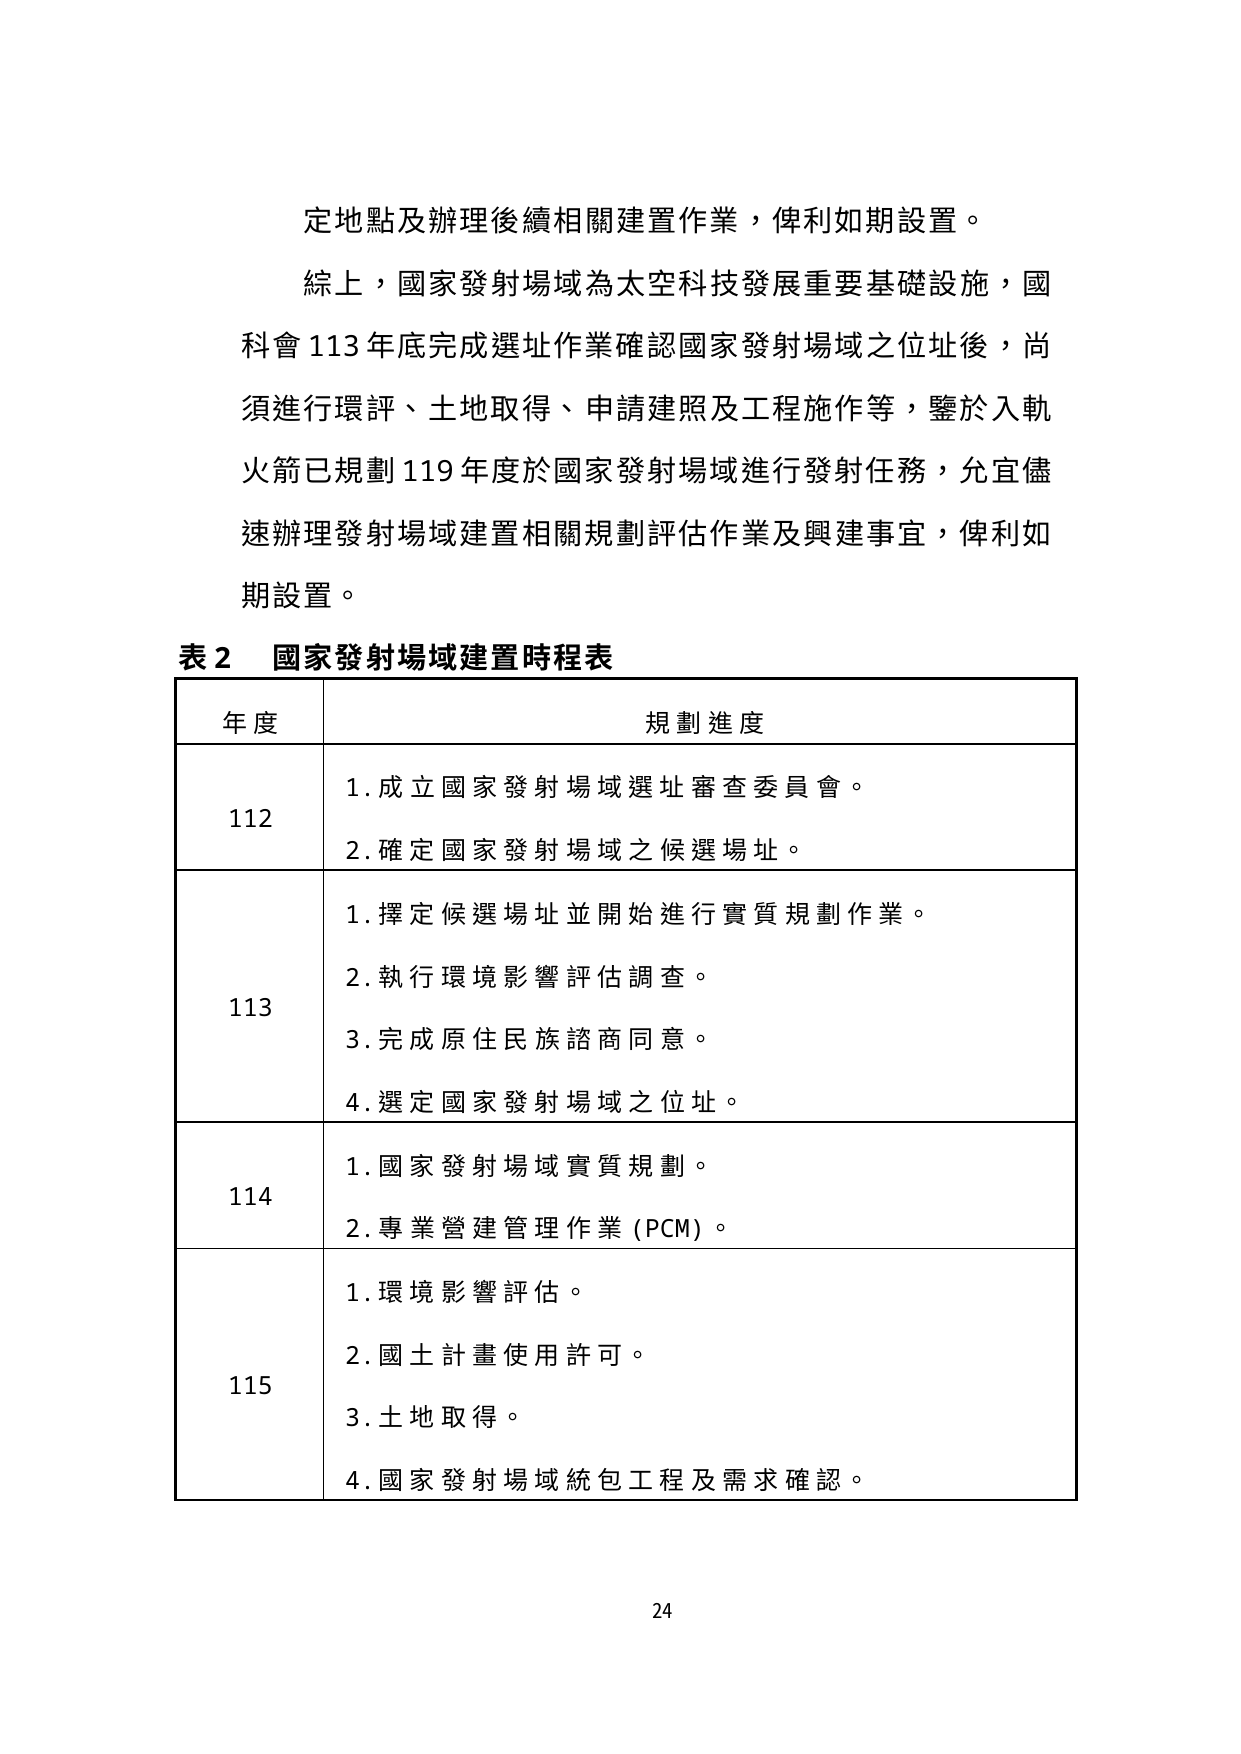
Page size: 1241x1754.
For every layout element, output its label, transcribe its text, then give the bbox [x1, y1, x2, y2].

table_cell 1.環境影響評估。 2.國土計畫使用許可。 3.土地取得。 4.國家發射場域統包工程及需求確認。 [324, 1249, 1075, 1499]
text 表2 國家發射場域建置時程表 [177, 615, 1063, 677]
table_cell 1.國家發射場域實質規劃。 2.專業營建管理作業(PCM)。 [324, 1123, 1075, 1247]
table_header 規劃進度 [324, 680, 1075, 743]
table_cell 113 [177, 871, 323, 1121]
table_cell 115 [177, 1249, 323, 1499]
table_header 年度 [177, 680, 323, 743]
text 2.依「太空基礎工程與應用研究能量整備計畫」計劃書所載，國家發射場域選址確定後，工程施作前尚須辦理場域設施實質規劃、專業營建管理作業(PCM)、環境影響評估、國土計畫使用許可、土地取得、統包工程及需求確認、細部設計、申請建造執照等作業，預計116年度第3季至118年度第4季辦理工程施作，119年度完成國家發射場域建置(詳表2)。鑒於過往公共工程易受缺工、原物料漲價及陳抗事件等因素影響致工程進度延誤，且太空基礎工程與應用研究能量整備計畫已規劃119年度於國家發射場域進行入軌火箭發射任務，允宜儘速擇定地點及辦理後續相關建置作業，俾利如期設置。 [266, 177, 1063, 240]
text 綜上，國家發射場域為太空科技發展重要基礎設施，國科會113年底完成選址作業確認國家發射場域之位址後，尚須進行環評、土地取得、申請建照及工程施作等，鑒於入軌火箭已規劃119年度於國家發射場域進行發射任務，允宜儘速辦理發射場域建置相關規劃評估作業及興建事宜，俾利如期設置。 [236, 240, 1063, 615]
table_cell 1.成立國家發射場域選址審查委員會。 2.確定國家發射場域之候選場址。 [324, 745, 1075, 869]
table_cell 112 [177, 745, 323, 869]
table_cell 1.擇定候選場址並開始進行實質規劃作業。 2.執行環境影響評估調查。 3.完成原住民族諮商同意。 4.選定國家發射場域之位址。 [324, 871, 1075, 1121]
table_cell 114 [177, 1123, 323, 1247]
